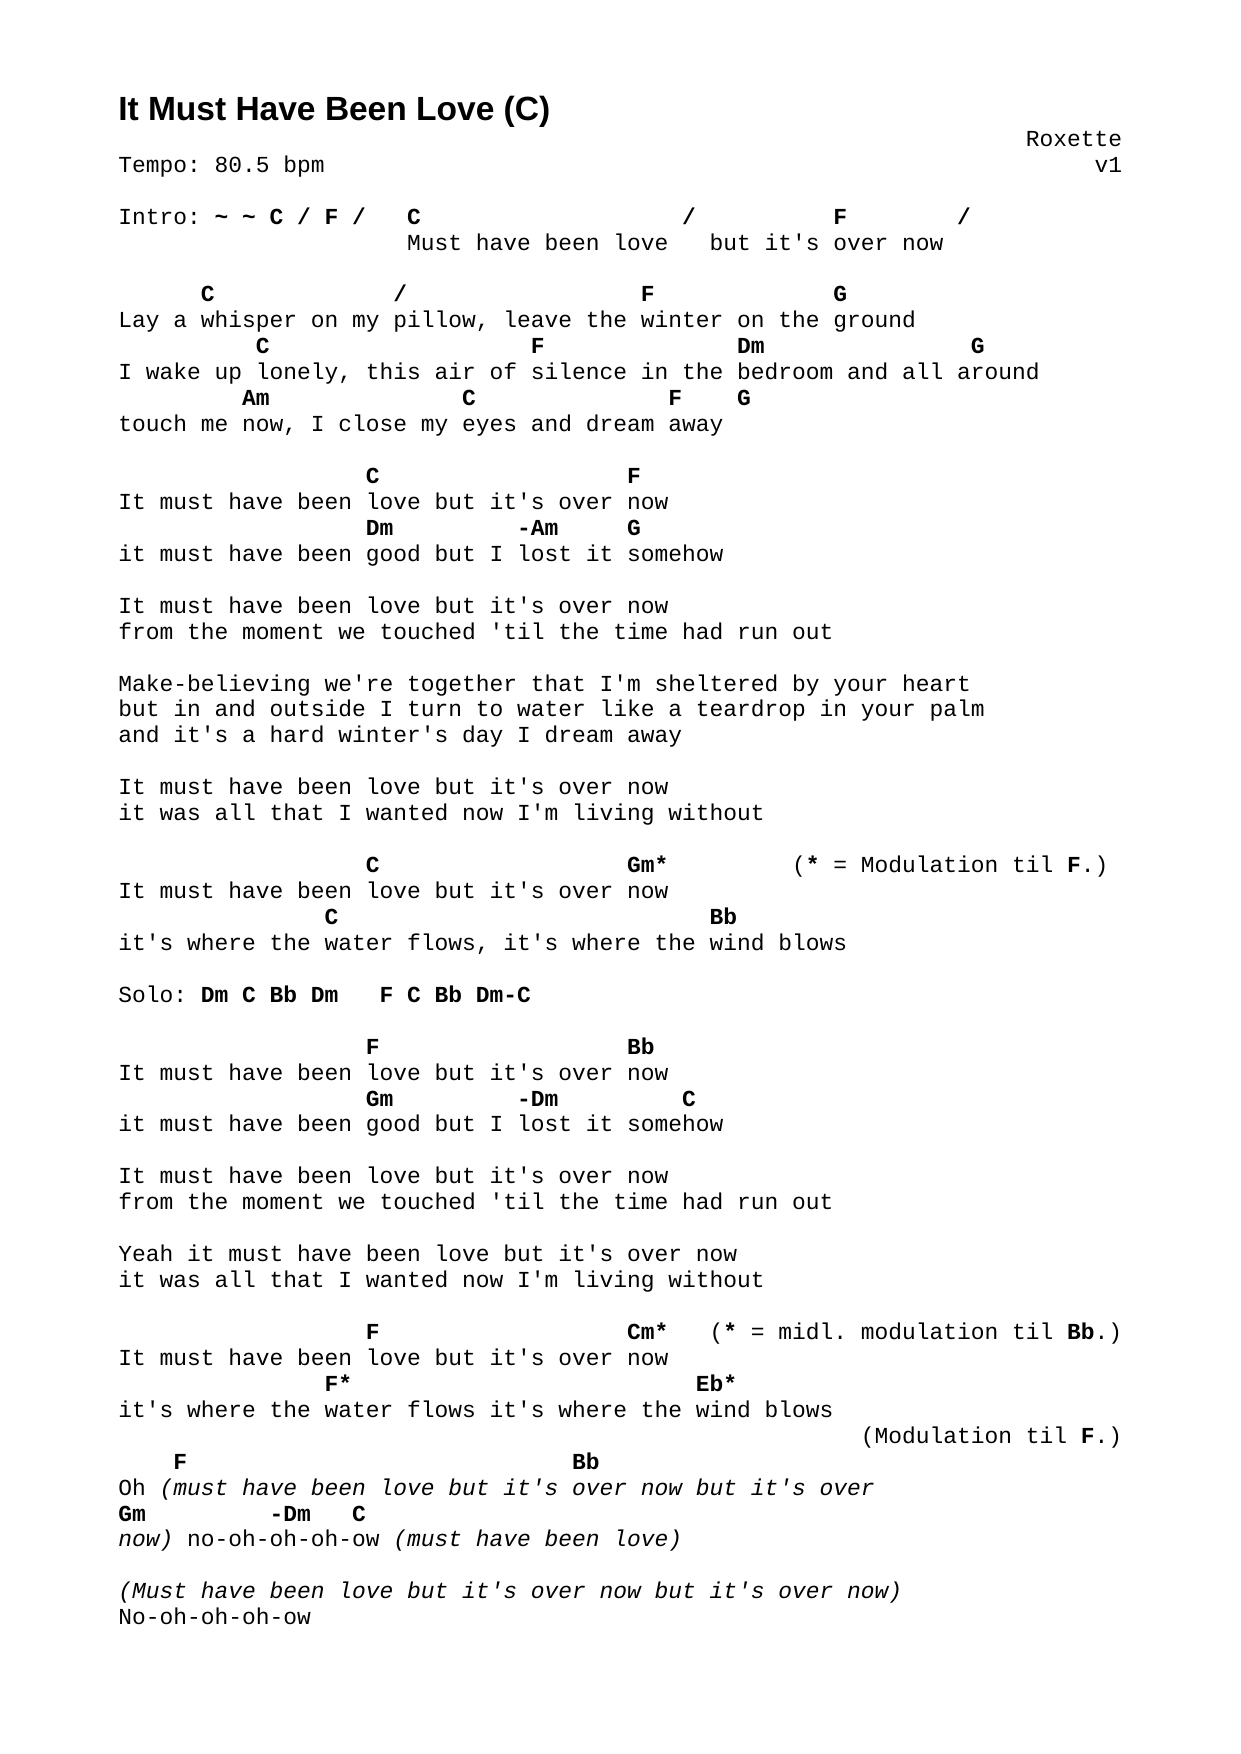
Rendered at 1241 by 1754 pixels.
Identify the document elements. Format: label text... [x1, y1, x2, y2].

text from the moment we touched 'til the time had run out [118, 1191, 1122, 1217]
text C / F G [118, 283, 1122, 309]
text touch me now, I close my eyes and dream away [118, 412, 1122, 438]
text It must have been love but it's over now [118, 1165, 1122, 1191]
text It must have been love but it's over now [118, 1061, 1122, 1087]
text C Bb [118, 905, 1122, 931]
text (Must have been love but it's over now but it's over now) [118, 1580, 1122, 1606]
text it was all that I wanted now I'm living without [118, 1268, 1122, 1294]
text but in and outside I turn to water like a teardrop in your palm [118, 698, 1122, 724]
text it must have been good but I lost it somehow [118, 542, 1122, 568]
text It must have been love but it's over now [118, 490, 1122, 516]
text F* Eb* [118, 1372, 1122, 1398]
text it's where the water flows, it's where the wind blows [118, 931, 1122, 957]
text I wake up lonely, this air of silence in the bedroom and all around [118, 361, 1122, 387]
text Gm -Dm C [118, 1502, 1122, 1528]
text it must have been good but I lost it somehow [118, 1113, 1122, 1139]
text Intro: ~ ~ C / F / C / F / [118, 205, 1122, 231]
text (Modulation til F.) [118, 1424, 1122, 1450]
text now) no-oh-oh-oh-ow (must have been love) [118, 1528, 1122, 1554]
text F Bb [118, 1035, 1122, 1061]
text Must have been love but it's over now [118, 231, 1122, 257]
text Solo: Dm C Bb Dm F C Bb Dm-C [118, 983, 1122, 1009]
text F Cm* (* = midl. modulation til Bb.) [118, 1320, 1122, 1346]
text Am C F G [118, 387, 1122, 412]
text it's where the water flows it's where the wind blows [118, 1398, 1122, 1424]
text Roxette [118, 127, 1122, 153]
text Oh (must have been love but it's over now but it's over [118, 1476, 1122, 1502]
text from the moment we touched 'til the time had run out [118, 620, 1122, 646]
text It must have been love but it's over now [118, 594, 1122, 620]
text It must have been love but it's over now [118, 776, 1122, 802]
text and it's a hard winter's day I dream away [118, 724, 1122, 750]
text Dm -Am G [118, 516, 1122, 542]
text Yeah it must have been love but it's over now [118, 1242, 1122, 1268]
text Gm -Dm C [118, 1087, 1122, 1113]
text Make-believing we're together that I'm sheltered by your heart [118, 672, 1122, 698]
text C Gm* (* = Modulation til F.) [118, 853, 1122, 879]
text C F Dm G [118, 335, 1122, 361]
text Tempo: 80.5 bpm v1 [118, 153, 1122, 179]
text it was all that I wanted now I'm living without [118, 802, 1122, 827]
text Lay a whisper on my pillow, leave the winter on the ground [118, 309, 1122, 335]
text No-oh-oh-oh-ow [118, 1606, 1122, 1632]
text It must have been love but it's over now [118, 879, 1122, 905]
text F Bb [118, 1450, 1122, 1476]
text C F [118, 464, 1122, 490]
subtitle It Must Have Been Love (C) [118, 88, 1122, 127]
text It must have been love but it's over now [118, 1346, 1122, 1372]
